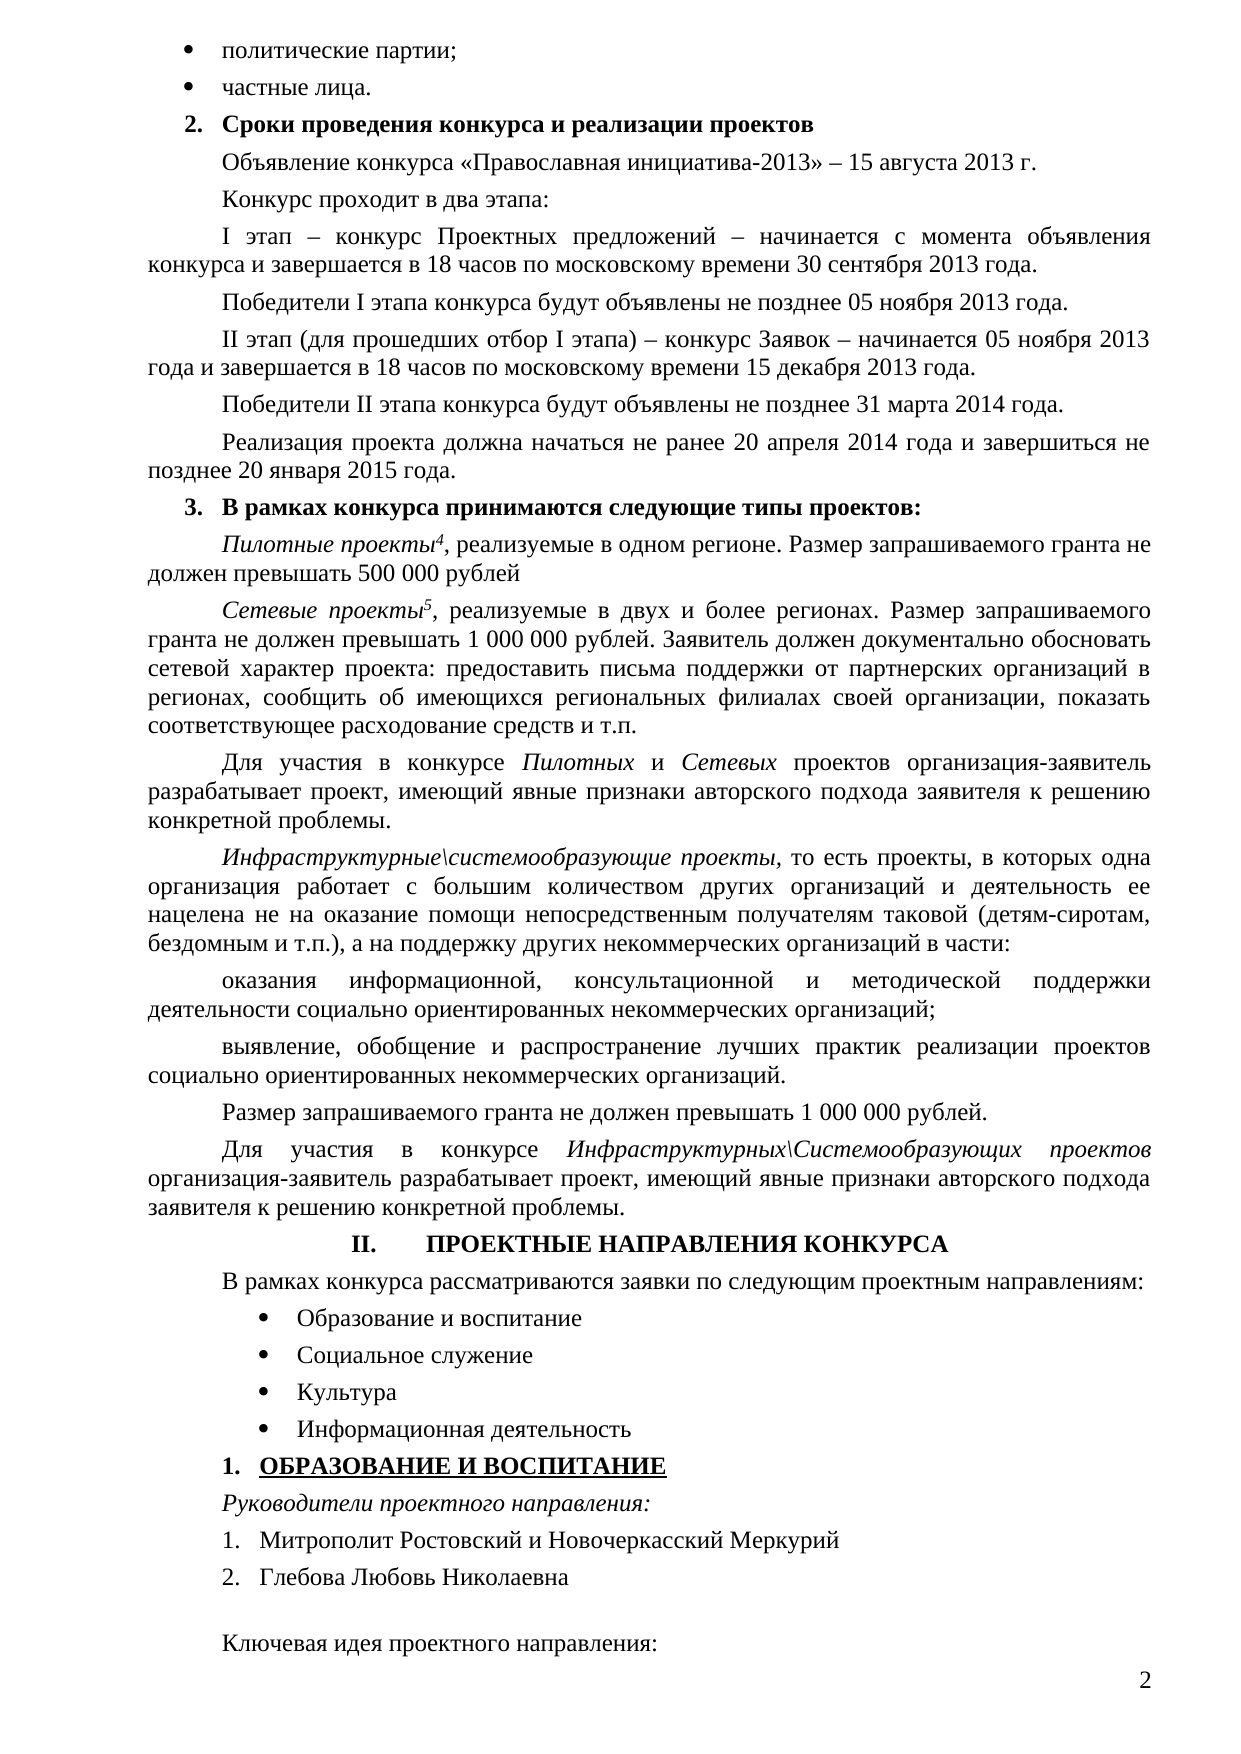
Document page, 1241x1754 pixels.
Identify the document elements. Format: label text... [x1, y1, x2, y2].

list Митрополит Ростовский и Новочеркасский Меркурий [222, 1525, 1152, 1554]
text I этап ­– конкурс Проектных предложений – начинается с момента объявления конкурса и завершается в 18 часов по московскому времени 30 сентября 2013 года. [148, 221, 1152, 278]
text Инфраструктурные\системообразующие проекты, то есть проекты, в которых одна организация работает с большим количеством других организаций и деятельность ее нацелена не на оказание помощи непосредственным получателям таковой (детям-сиротам, бездомным и т.п.), а на поддержку других некоммерческих организаций в части: [148, 842, 1152, 957]
text выявление, обобщение и распространение лучших практик реализации проектов социально ориентированных некоммерческих организаций. [148, 1031, 1152, 1089]
list Информационная деятельность [185, 1414, 1152, 1443]
text В рамках конкурса рассматриваются заявки по следующим проектным направлениям: [148, 1266, 1152, 1294]
list Образование и воспитание [185, 1303, 1152, 1332]
list Сроки проведения конкурса и реализации проектов [184, 109, 1152, 138]
list Культура [185, 1377, 1152, 1406]
text Конкурс проходит в два этапа: [148, 184, 1152, 212]
text Победители II этапа конкурса будут объявлены не позднее 31 марта 2014 года. [148, 389, 1152, 418]
text Победители I этапа конкурса будут объявлены не позднее 05 ноября 2013 года. [148, 287, 1152, 315]
text Объявление конкурса «Православная инициатива-2013» – 15 августа 2013 г. [148, 147, 1152, 175]
text Сетевые проекты, реализуемые в двух и более регионах. Размер запрашиваемого гранта не должен превышать 1 000 000 рублей. Заявитель должен документально обосновать сетевой характер проекта: предоставить письма поддержки от партнерских организаций в регионах, сообщить об имеющихся региональных филиалах своей организации, показать соответствующее расходование средств и т.п. [148, 595, 1152, 739]
text Реализация проекта должна начаться не ранее 20 апреля 2014 года и завершиться не позднее 20 января 2015 года. [148, 427, 1152, 484]
text Для участия в конкурсе Инфраструктурных\Системообразующих проектов организация-заявитель разрабатывает проект, имеющий явные признаки авторского подхода заявителя к решению конкретной проблемы. [148, 1134, 1152, 1220]
list ПРОЕКТНЫЕ НАПРАВЛЕНИЯ КОНКУРСА [148, 1229, 1152, 1257]
list политические партии; [184, 35, 1152, 64]
list Социальное служение [185, 1340, 1152, 1369]
text Пилотные проекты, реализуемые в одном регионе. Размер запрашиваемого гранта не должен превышать 500 000 рублей [148, 529, 1152, 587]
text Руководители проектного направления: [148, 1488, 1152, 1517]
text II этап (для прошедших отбор I этапа) – конкурс Заявок – начинается 05 ноября 2013 года и завершается в 18 часов по московскому времени 15 декабря 2013 года. [148, 324, 1152, 381]
text Размер запрашиваемого гранта не должен превышать 1 000 000 рублей. [148, 1097, 1152, 1126]
list В рамках конкурса принимаются следующие типы проектов: [184, 492, 1152, 521]
text Для участия в конкурсе Пилотных и Сетевых проектов организация-заявитель разрабатывает проект, имеющий явные признаки авторского подхода заявителя к решению конкретной проблемы. [148, 747, 1152, 834]
list частные лица. [184, 72, 1152, 101]
text оказания информационной, консультационной и методической поддержки деятельности социально ориентированных некоммерческих организаций; [148, 965, 1152, 1023]
list Глебова Любовь Николаевна [222, 1562, 1152, 1620]
list ОБРАЗОВАНИЕ И ВОСПИТАНИЕ [222, 1451, 1152, 1480]
text Ключевая идея проектного направления: [222, 1628, 1152, 1657]
